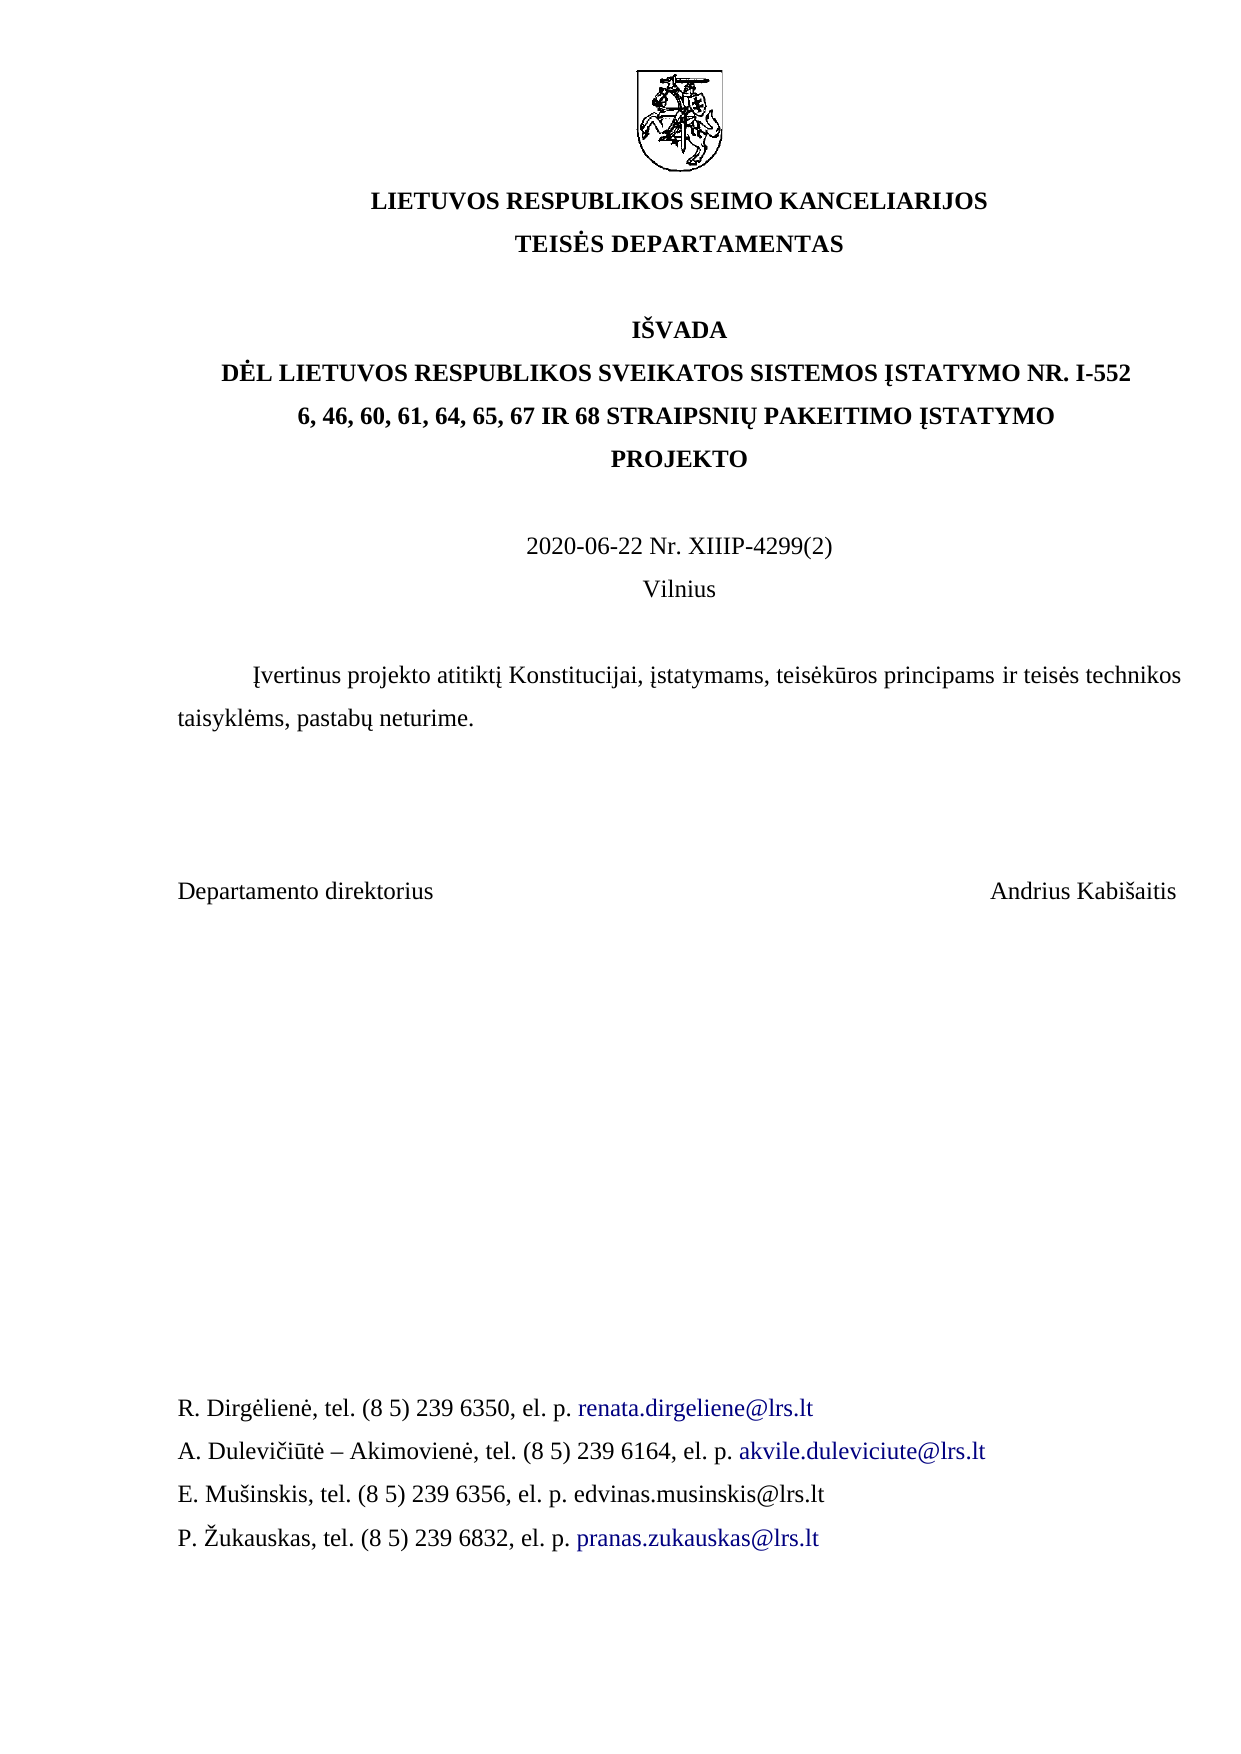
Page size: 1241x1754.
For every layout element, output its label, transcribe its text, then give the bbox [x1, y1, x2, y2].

text LIETUVOS RESPUBLIKOS SEIMO KANCELIARIJOS [177, 186, 1181, 214]
text 2020-06-22 Nr. XIIIP-4299(2) [177, 531, 1181, 559]
text Vilnius [177, 574, 1181, 603]
subtitle Įvertinus projekto atitiktį Konstitucijai, įstatymams, teisėkūros principams ir teisės technikos taisyklėms, pastabų neturime. [177, 660, 1181, 732]
text P. Žukauskas, tel. (8 5) 239 6832, el. p. pranas.zukauskas@lrs.lt [177, 1523, 1181, 1551]
text PROJEKTO [177, 444, 1181, 473]
text IŠVADA [177, 315, 1181, 344]
text Departamento direktorius Andrius Kabišaitis [177, 876, 1181, 904]
text R. Dirgėlienė, tel. (8 5) 239 6350, el. p. renata.dirgeliene@lrs.lt [177, 1393, 1181, 1422]
text DĖL LIETUVOS RESPUBLIKOS SVEIKATOS SISTEMOS ĮSTATYMO NR. I-552 [177, 358, 1181, 387]
text 6, 46, 60, 61, 64, 65, 67 IR 68 STRAIPSNIŲ PAKEITIMO ĮSTATYMO [177, 401, 1181, 430]
text A. Dulevičiūtė – Akimovienė, tel. (8 5) 239 6164, el. p. akvile.duleviciute@lrs.lt [177, 1436, 1181, 1465]
text TEISĖS DEPARTAMENTAS [177, 229, 1181, 258]
text E. Mušinskis, tel. (8 5) 239 6356, el. p. edvinas.musinskis@lrs.lt [177, 1479, 1181, 1508]
